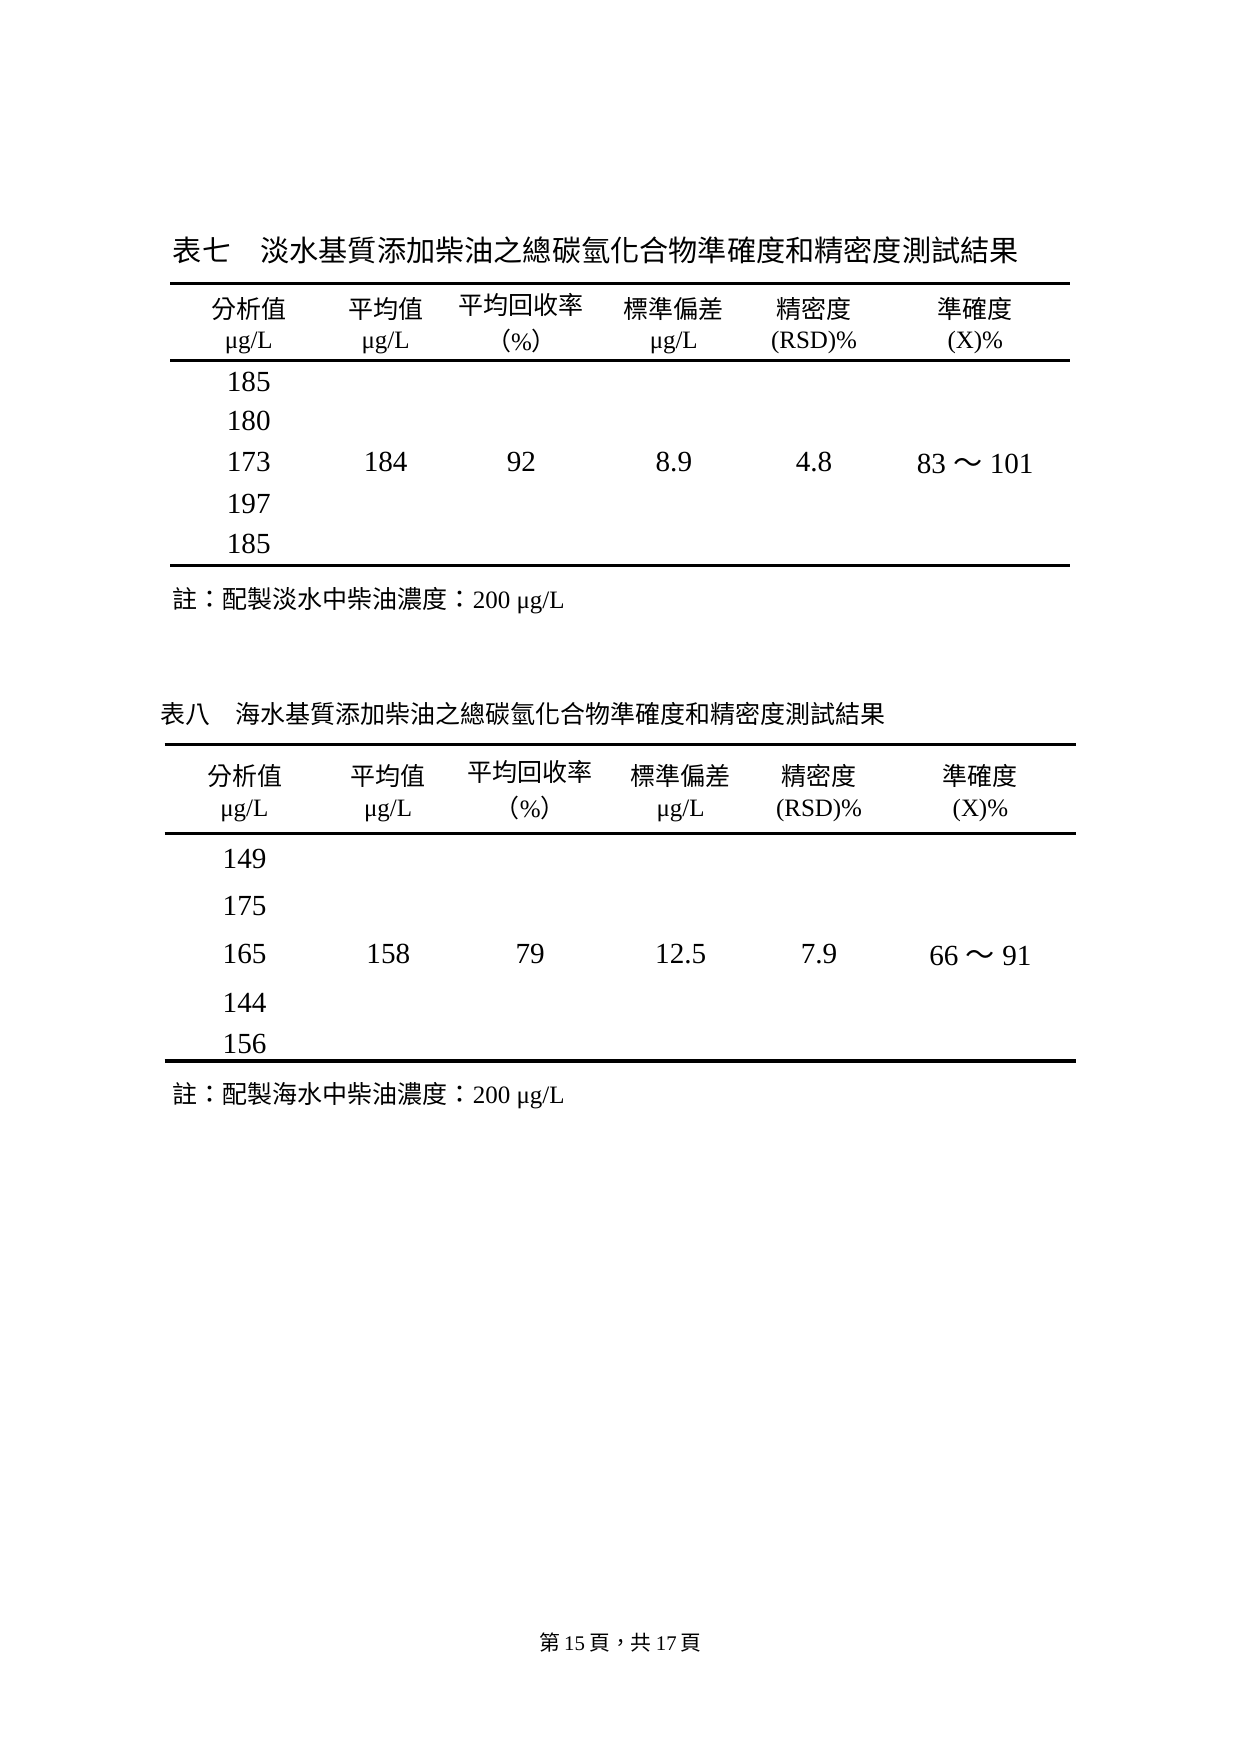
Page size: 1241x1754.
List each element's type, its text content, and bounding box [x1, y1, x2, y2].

table_cell [324, 1026, 452, 1059]
table_cell 156 [165, 1026, 324, 1059]
table_header 平均值 μg/L [324, 746, 452, 832]
table_cell [327, 399, 444, 440]
table_header 標準偏差 μg/L [608, 746, 753, 832]
table_cell 8.9 [599, 440, 748, 482]
table_cell [444, 523, 599, 563]
table_cell [608, 835, 753, 880]
table_header 準確度 (X)% [880, 285, 1070, 359]
table_header 分析值 μg/L [165, 746, 324, 832]
table_cell 185 [170, 523, 327, 563]
table_cell 180 [170, 399, 327, 440]
table_cell [885, 977, 1076, 1026]
table_cell [599, 523, 748, 563]
table_cell 79 [452, 929, 608, 977]
table_header 平均回收率 （%） [444, 285, 599, 359]
table_header 分析值 μg/L [170, 285, 327, 359]
table_cell [748, 362, 879, 399]
table_cell [880, 399, 1070, 440]
table_cell 66 ～ 91 [885, 929, 1076, 977]
table_cell [753, 880, 884, 929]
table_cell 92 [444, 440, 599, 482]
table_cell [880, 482, 1070, 523]
table_header 標準偏差 μg/L [599, 285, 748, 359]
text 註：配製海水中柴油濃度：200 μg/L [173, 1075, 1092, 1111]
table_cell [748, 523, 879, 563]
table_cell [880, 523, 1070, 563]
table_cell 7.9 [753, 929, 884, 977]
text 註：配製淡水中柴油濃度：200 μg/L [173, 579, 1092, 615]
table_cell [324, 977, 452, 1026]
table_cell 4.8 [748, 440, 879, 482]
table_cell [327, 482, 444, 523]
table_cell [748, 399, 879, 440]
table_cell [327, 362, 444, 399]
table_cell [599, 399, 748, 440]
table_cell 144 [165, 977, 324, 1026]
table_cell [452, 1026, 608, 1059]
table_cell [444, 482, 599, 523]
table_cell [880, 362, 1070, 399]
table_cell 12.5 [608, 929, 753, 977]
table_header 精密度 (RSD)% [748, 285, 879, 359]
table_header 平均回收率 （%） [452, 746, 608, 832]
table_header 精密度 (RSD)% [753, 746, 884, 832]
table_cell 158 [324, 929, 452, 977]
table_header 平均值 μg/L [327, 285, 444, 359]
table_cell [885, 1026, 1076, 1059]
table_cell [452, 977, 608, 1026]
subtitle 表八 海水基質添加柴油之總碳氫化合物準確度和精密度測試結果 [160, 694, 1092, 730]
table_cell [748, 482, 879, 523]
table_cell 83 ～ 101 [880, 440, 1070, 482]
table_cell [599, 482, 748, 523]
table_cell [608, 1026, 753, 1059]
table_cell [753, 1026, 884, 1059]
table_cell 184 [327, 440, 444, 482]
table_cell [324, 880, 452, 929]
table_cell [327, 523, 444, 563]
table_cell [444, 399, 599, 440]
table_cell 175 [165, 880, 324, 929]
table_cell [444, 362, 599, 399]
table_cell 185 [170, 362, 327, 399]
table_cell [608, 880, 753, 929]
table_cell [452, 880, 608, 929]
table_cell 149 [165, 835, 324, 880]
table_cell 173 [170, 440, 327, 482]
table_cell 197 [170, 482, 327, 523]
table_cell [885, 835, 1076, 880]
table_cell [599, 362, 748, 399]
table_cell [608, 977, 753, 1026]
subtitle 表七 淡水基質添加柴油之總碳氫化合物準確度和精密度測試結果 [173, 227, 1092, 269]
table_cell [753, 835, 884, 880]
table_cell [753, 977, 884, 1026]
table_cell [452, 835, 608, 880]
table_cell [885, 880, 1076, 929]
table_cell [324, 835, 452, 880]
table_cell 165 [165, 929, 324, 977]
table_header 準確度 (X)% [885, 746, 1076, 832]
